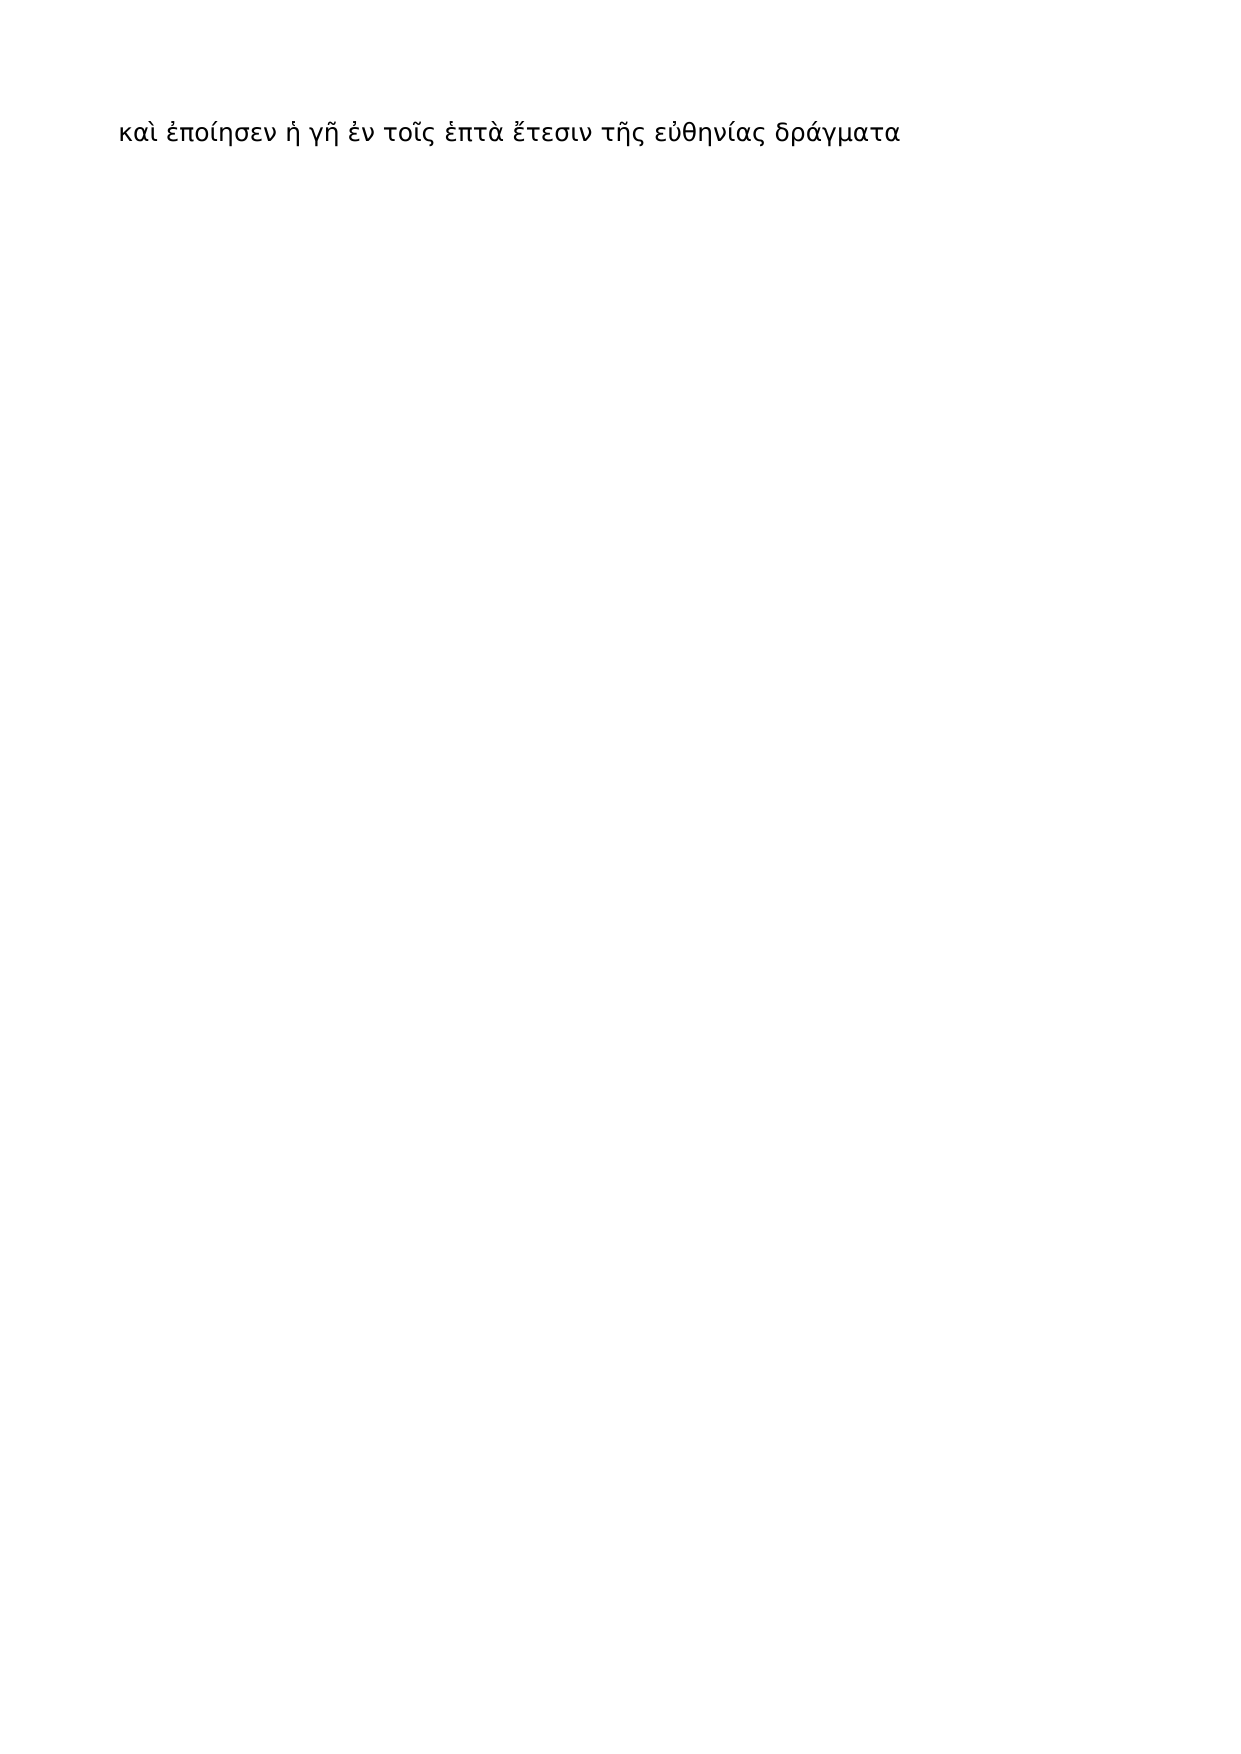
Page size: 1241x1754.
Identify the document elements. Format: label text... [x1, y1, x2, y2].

text καὶ ἐποίησεν ἡ γῆ ἐν τοῖς ἑπτὰ ἔτεσιν τῆς εὐθηνίας δράγματα [118, 118, 1122, 147]
